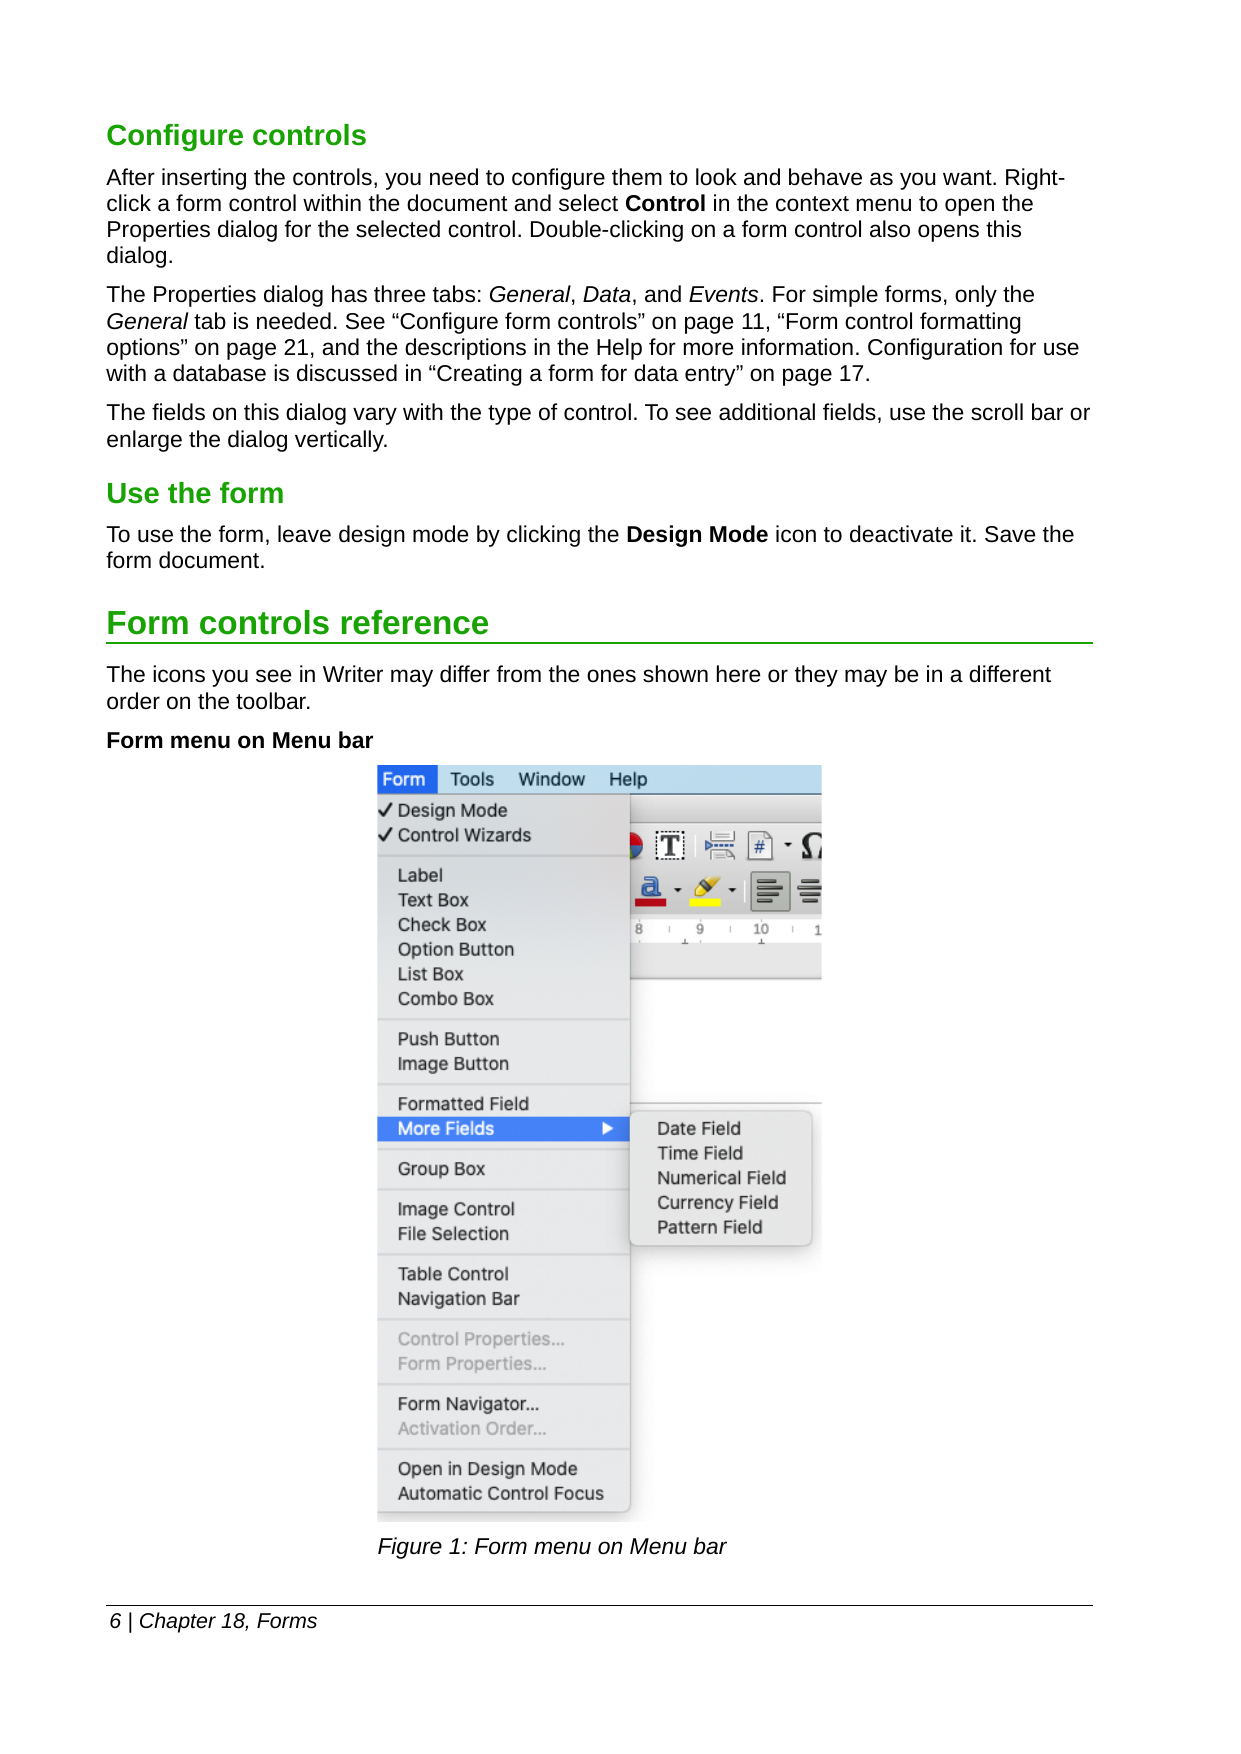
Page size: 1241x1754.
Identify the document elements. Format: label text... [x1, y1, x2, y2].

subtitle Configure controls [106, 118, 1093, 152]
text After inserting the controls, you need to configure them to look and behave as you want. Right-click a form control within the document and select Control in the context menu to open the Properties dialog for the selected control. Double-clicking on a form control also opens this dialog. [106, 163, 1093, 269]
text The icons you see in Writer may differ from the ones shown here or they may be in a different order on the toolbar. [106, 661, 1093, 714]
text Figure 1: Form menu on Menu bar [377, 1533, 822, 1560]
subtitle Use the form [106, 476, 1093, 509]
list The fields on this dialog vary with the type of control. To see additional fields, use the scroll bar or enlarge the dialog vertically. [106, 399, 1093, 452]
text The Properties dialog has three tabs: General, Data, and Events. For simple forms, only the General tab is needed. See “Configure form controls” on page 12, “Form control formatting options” on page 17, and the descriptions in the Help for more information. Configuration for use with a database is discussed in “Creating a form for data entry” on page 15. [106, 281, 1093, 387]
subtitle Form controls reference [106, 603, 1093, 642]
text To use the form, leave design mode by clicking the Design Mode icon to deactivate it. Save the form document. [106, 521, 1093, 574]
text Form menu on Menu bar [106, 727, 1093, 753]
picture [377, 765, 822, 1522]
